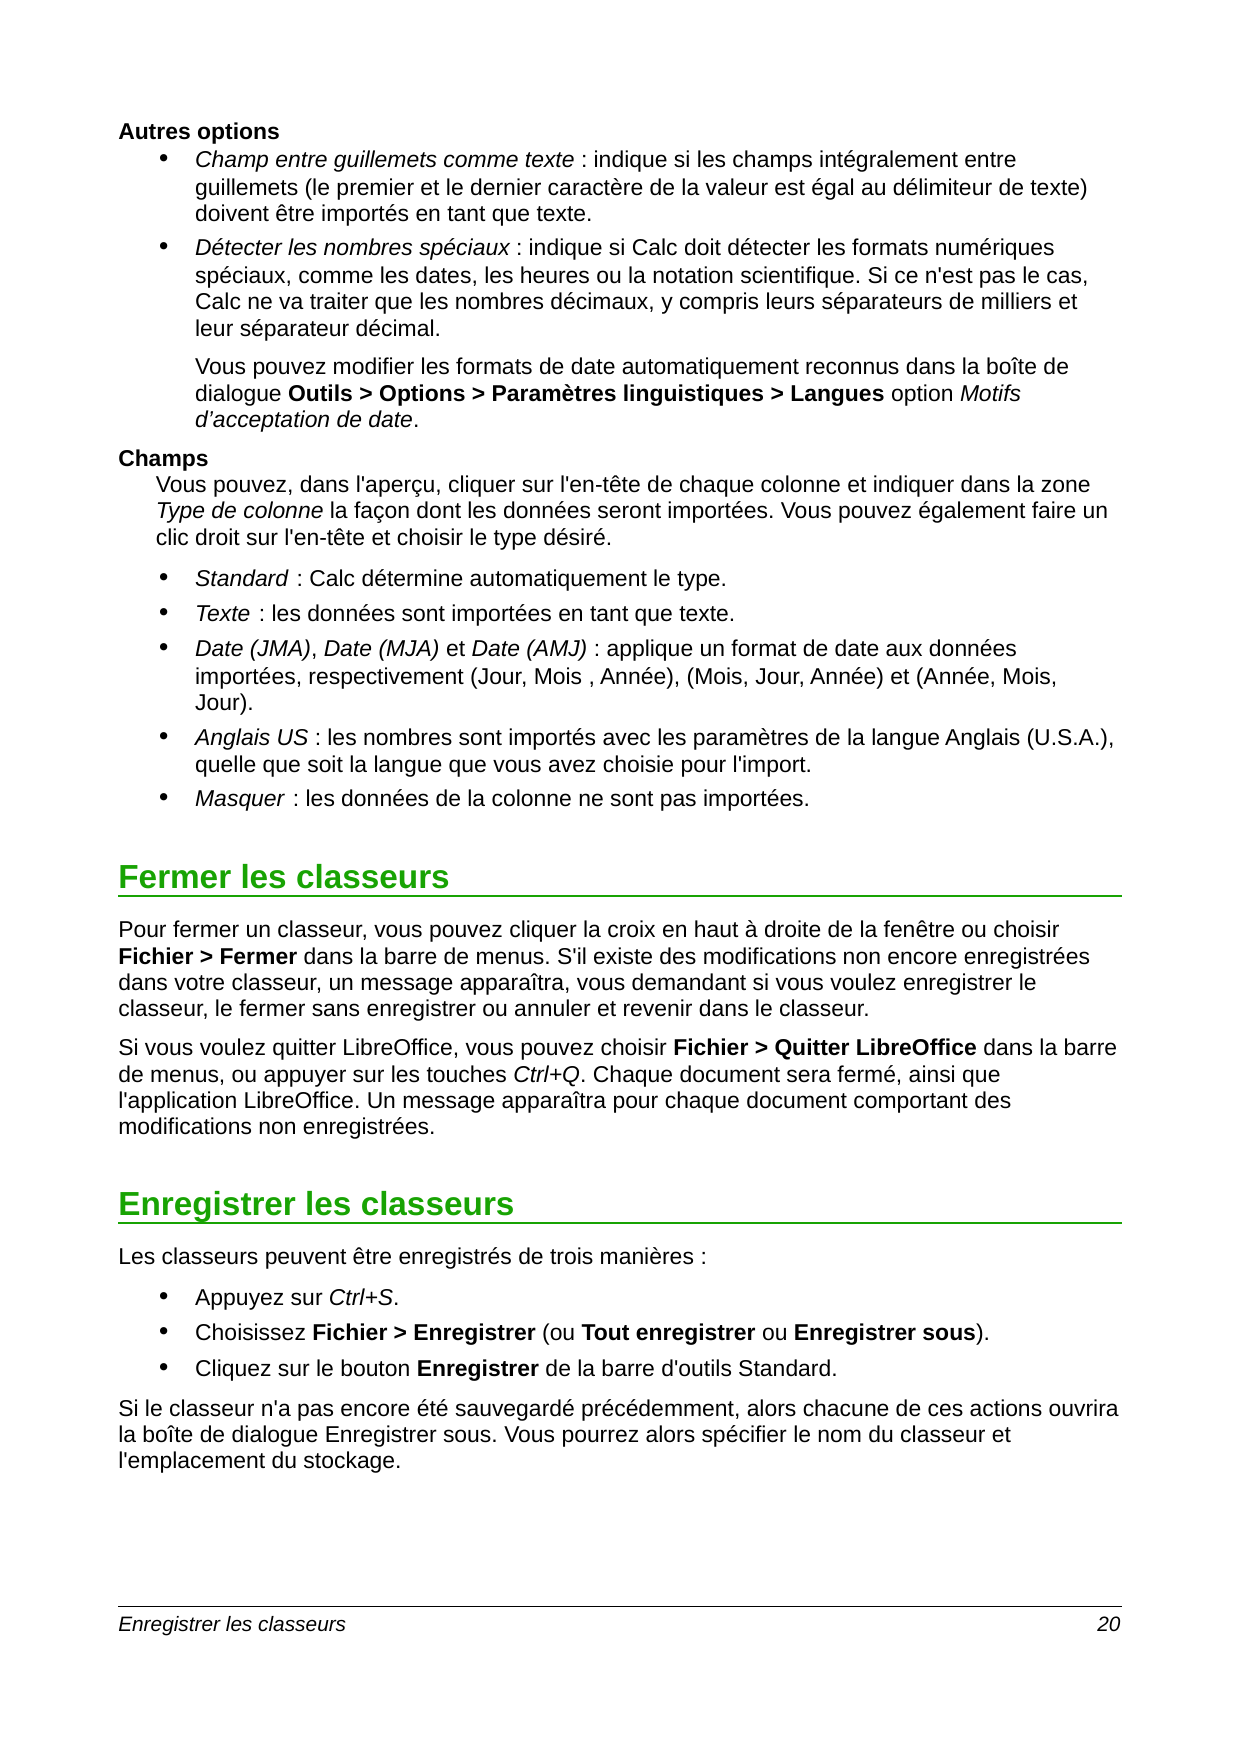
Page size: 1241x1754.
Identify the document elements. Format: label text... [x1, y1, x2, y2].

subtitle Fermer les classeurs [118, 857, 1122, 895]
list Texte : les données sont importées en tant que texte. [156, 598, 1122, 627]
list Anglais US : les nombres sont importés avec les paramètres de la langue Anglais (U.S.A.), quelle que soit la langue que vous avez choisie pour l'import. [156, 722, 1122, 777]
list Détecter les nombres spéciaux : indique si Calc doit détecter les formats numériques spéciaux, comme les dates, les heures ou la notation scientifique. Si ce n'est pas le cas, Calc ne va traiter que les nombres décimaux, y compris leurs séparateurs de milliers et leur séparateur décimal. [156, 233, 1122, 341]
list Masquer : les données de la colonne ne sont pas importées. [156, 783, 1122, 813]
list Champ entre guillemets comme texte : indique si les champs intégralement entre guillemets (le premier et le dernier caractère de la valeur est égal au délimiteur de texte) doivent être importés en tant que texte. [156, 144, 1122, 226]
list Vous pouvez modifier les formats de date automatiquement reconnus dans la boîte de dialogue Outils > Options > Paramètres linguistiques > Langues option Motifs d’acceptation de date. [195, 353, 1122, 432]
list Date (JMA), Date (MJA) et Date (AMJ) : applique un format de date aux données importées, respectivement (Jour, Mois , Année), (Mois, Jour, Année) et (Année, Mois, Jour). [156, 633, 1122, 715]
text Si vous voulez quitter LibreOffice, vous pouvez choisir Fichier > Quitter LibreOffice dans la barre de menus, ou appuyer sur les touches Ctrl+Q. Chaque document sera fermé, ainsi que l'application LibreOffice. Un message apparaîtra pour chaque document comportant des modifications non enregistrées. [118, 1034, 1122, 1139]
subtitle Enregistrer les classeurs [118, 1184, 1122, 1222]
list Standard : Calc détermine automatiquement le type. [156, 563, 1122, 592]
text Champs [118, 445, 1122, 471]
list Choisissez Fichier > Enregistrer (ou Tout enregistrer ou Enregistrer sous). [156, 1318, 1122, 1347]
text Autres options [118, 118, 1122, 144]
text Vous pouvez, dans l'aperçu, cliquer sur l'en-tête de chaque colonne et indiquer dans la zone Type de colonne la façon dont les données seront importées. Vous pouvez également faire un clic droit sur l'en-tête et choisir le type désiré. [156, 471, 1122, 550]
text Si le classeur n'a pas encore été sauvegardé précédemment, alors chacune de ces actions ouvrira la boîte de dialogue Enregistrer sous. Vous pourrez alors spécifier le nom du classeur et l'emplacement du stockage. [118, 1394, 1122, 1474]
list Cliquez sur le bouton Enregistrer de la barre d'outils Standard. [156, 1353, 1122, 1382]
list Appuyez sur Ctrl+S. [156, 1282, 1122, 1311]
text Pour fermer un classeur, vous pouvez cliquer la croix en haut à droite de la fenêtre ou choisir Fichier > Fermer dans la barre de menus. S'il existe des modifications non encore enregistrées dans votre classeur, un message apparaîtra, vous demandant si vous voulez enregistrer le classeur, le fermer sans enregistrer ou annuler et revenir dans le classeur. [118, 916, 1122, 1022]
text Les classeurs peuvent être enregistrés de trois manières : [118, 1243, 1122, 1270]
